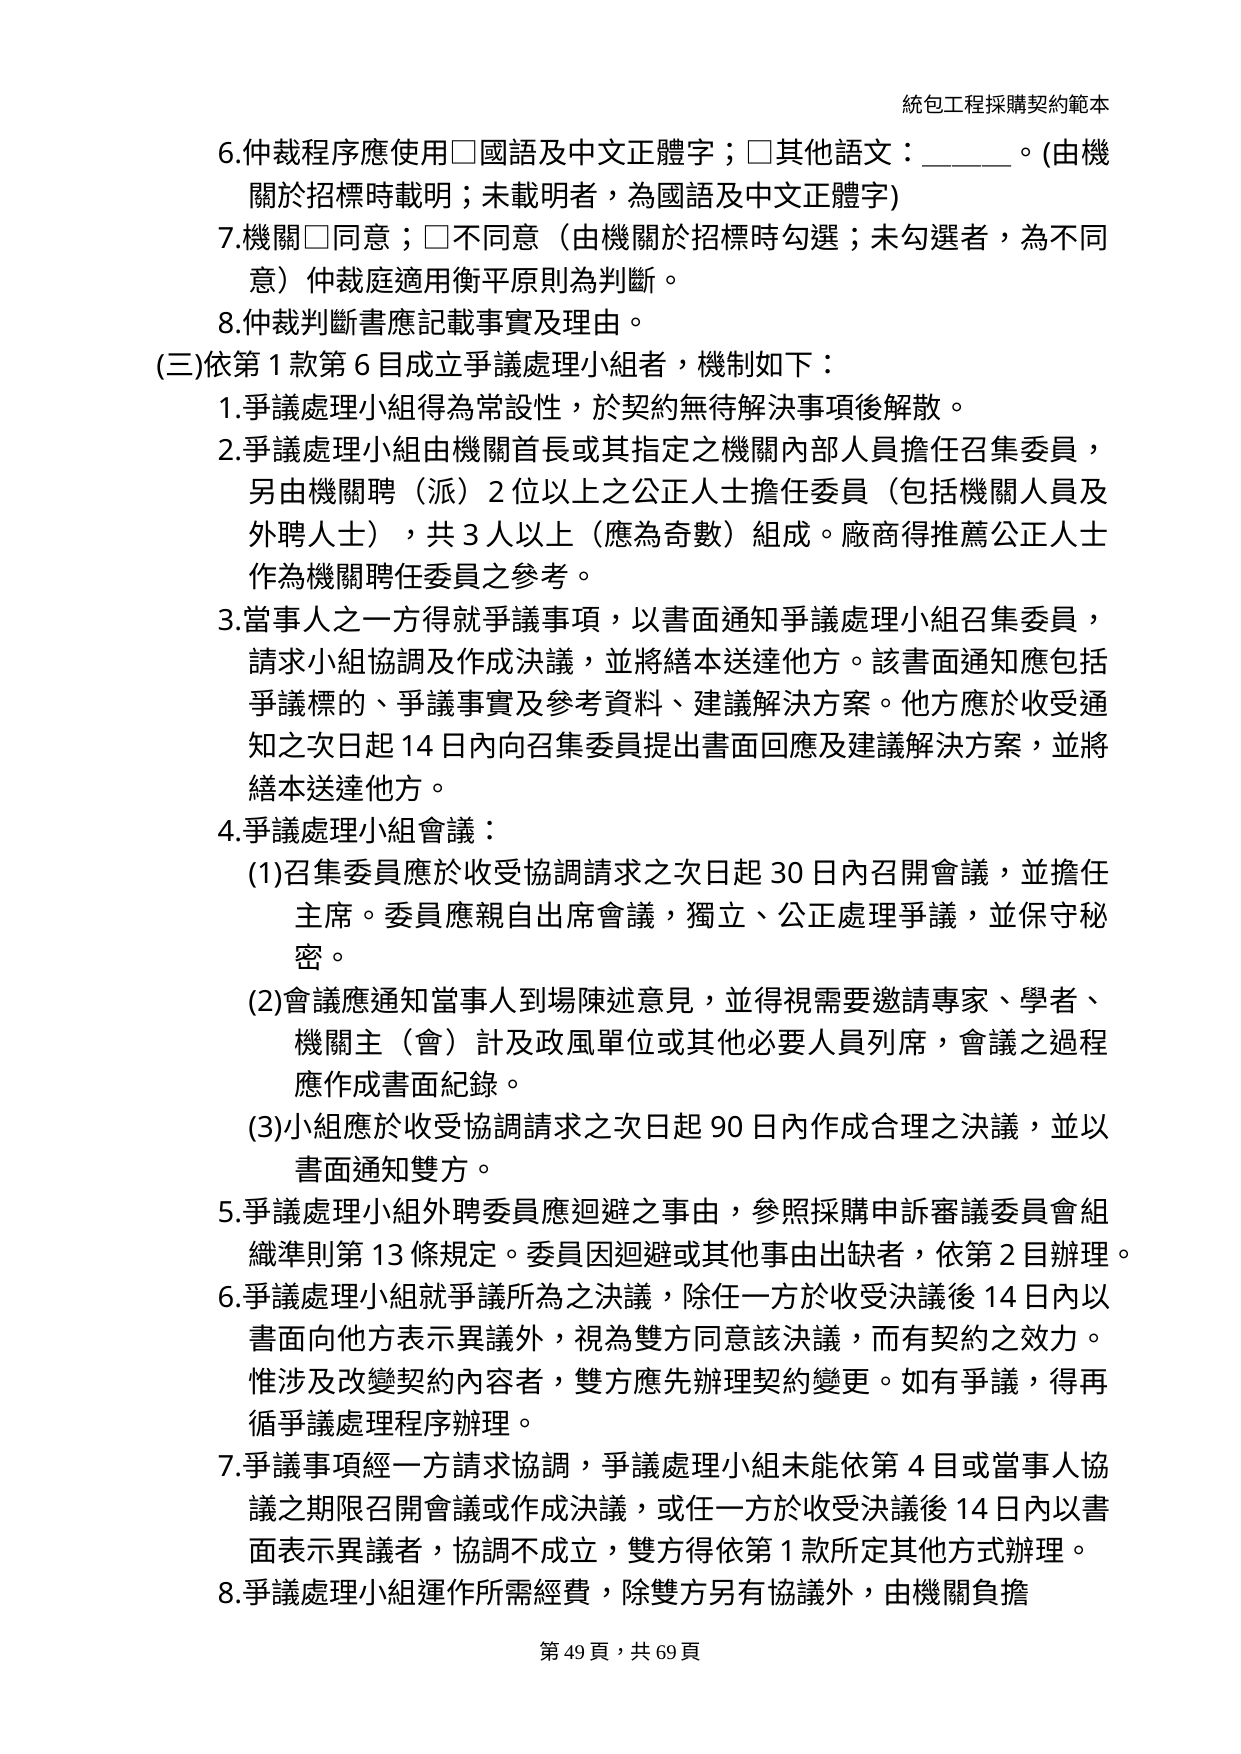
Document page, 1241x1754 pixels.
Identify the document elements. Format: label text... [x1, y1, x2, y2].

text 1.爭議處理小組得為常設性，於契約無待解決事項後解散。 [217, 384, 1110, 427]
text 6.爭議處理小組就爭議所為之決議，除任一方於收受決議後14日內以書面向他方表示異議外，視為雙方同意該決議，而有契約之效力。惟涉及改變契約內容者，雙方應先辦理契約變更。如有爭議，得再循爭議處理程序辦理。 [217, 1273, 1110, 1443]
text 8.爭議處理小組運作所需經費，除雙方另有協議外，由機關負擔 [217, 1570, 1110, 1612]
text (2)會議應通知當事人到場陳述意見，並得視需要邀請專家、學者、機關主（會）計及政風單位或其他必要人員列席，會議之過程應作成書面紀錄。 [248, 977, 1110, 1104]
text (三)依第1款第6目成立爭議處理小組者，機制如下： [156, 342, 1110, 384]
text (3)小組應於收受協調請求之次日起90日內作成合理之決議，並以書面通知雙方。 [248, 1104, 1110, 1189]
text 7.機關□同意；□不同意（由機關於招標時勾選；未勾選者，為不同意）仲裁庭適用衡平原則為判斷。 [217, 215, 1110, 299]
text 4.爭議處理小組會議： [217, 808, 1110, 850]
text 5.爭議處理小組外聘委員應迴避之事由，參照採購申訴審議委員會組織準則第13條規定。委員因迴避或其他事由出缺者，依第2目辦理。 [217, 1189, 1110, 1273]
text 3.當事人之一方得就爭議事項，以書面通知爭議處理小組召集委員，請求小組協調及作成決議，並將繕本送達他方。該書面通知應包括爭議標的、爭議事實及參考資料、建議解決方案。他方應於收受通知之次日起14日內向召集委員提出書面回應及建議解決方案，並將繕本送達他方。 [217, 596, 1110, 808]
text 8.仲裁判斷書應記載事實及理由。 [217, 299, 1110, 342]
text 7.爭議事項經一方請求協調，爭議處理小組未能依第4目或當事人協議之期限召開會議或作成決議，或任一方於收受決議後14日內以書面表示異議者，協調不成立，雙方得依第1款所定其他方式辦理。 [217, 1443, 1110, 1570]
text (1)召集委員應於收受協調請求之次日起30日內召開會議，並擔任主席。委員應親自出席會議，獨立、公正處理爭議，並保守秘密。 [248, 850, 1110, 977]
text 6.仲裁程序應使用□國語及中文正體字；□其他語文：＿＿＿。(由機關於招標時載明；未載明者，為國語及中文正體字) [217, 130, 1110, 215]
text 2.爭議處理小組由機關首長或其指定之機關內部人員擔任召集委員，另由機關聘（派）2位以上之公正人士擔任委員（包括機關人員及外聘人士），共3人以上（應為奇數）組成。廠商得推薦公正人士作為機關聘任委員之參考。 [217, 427, 1110, 596]
